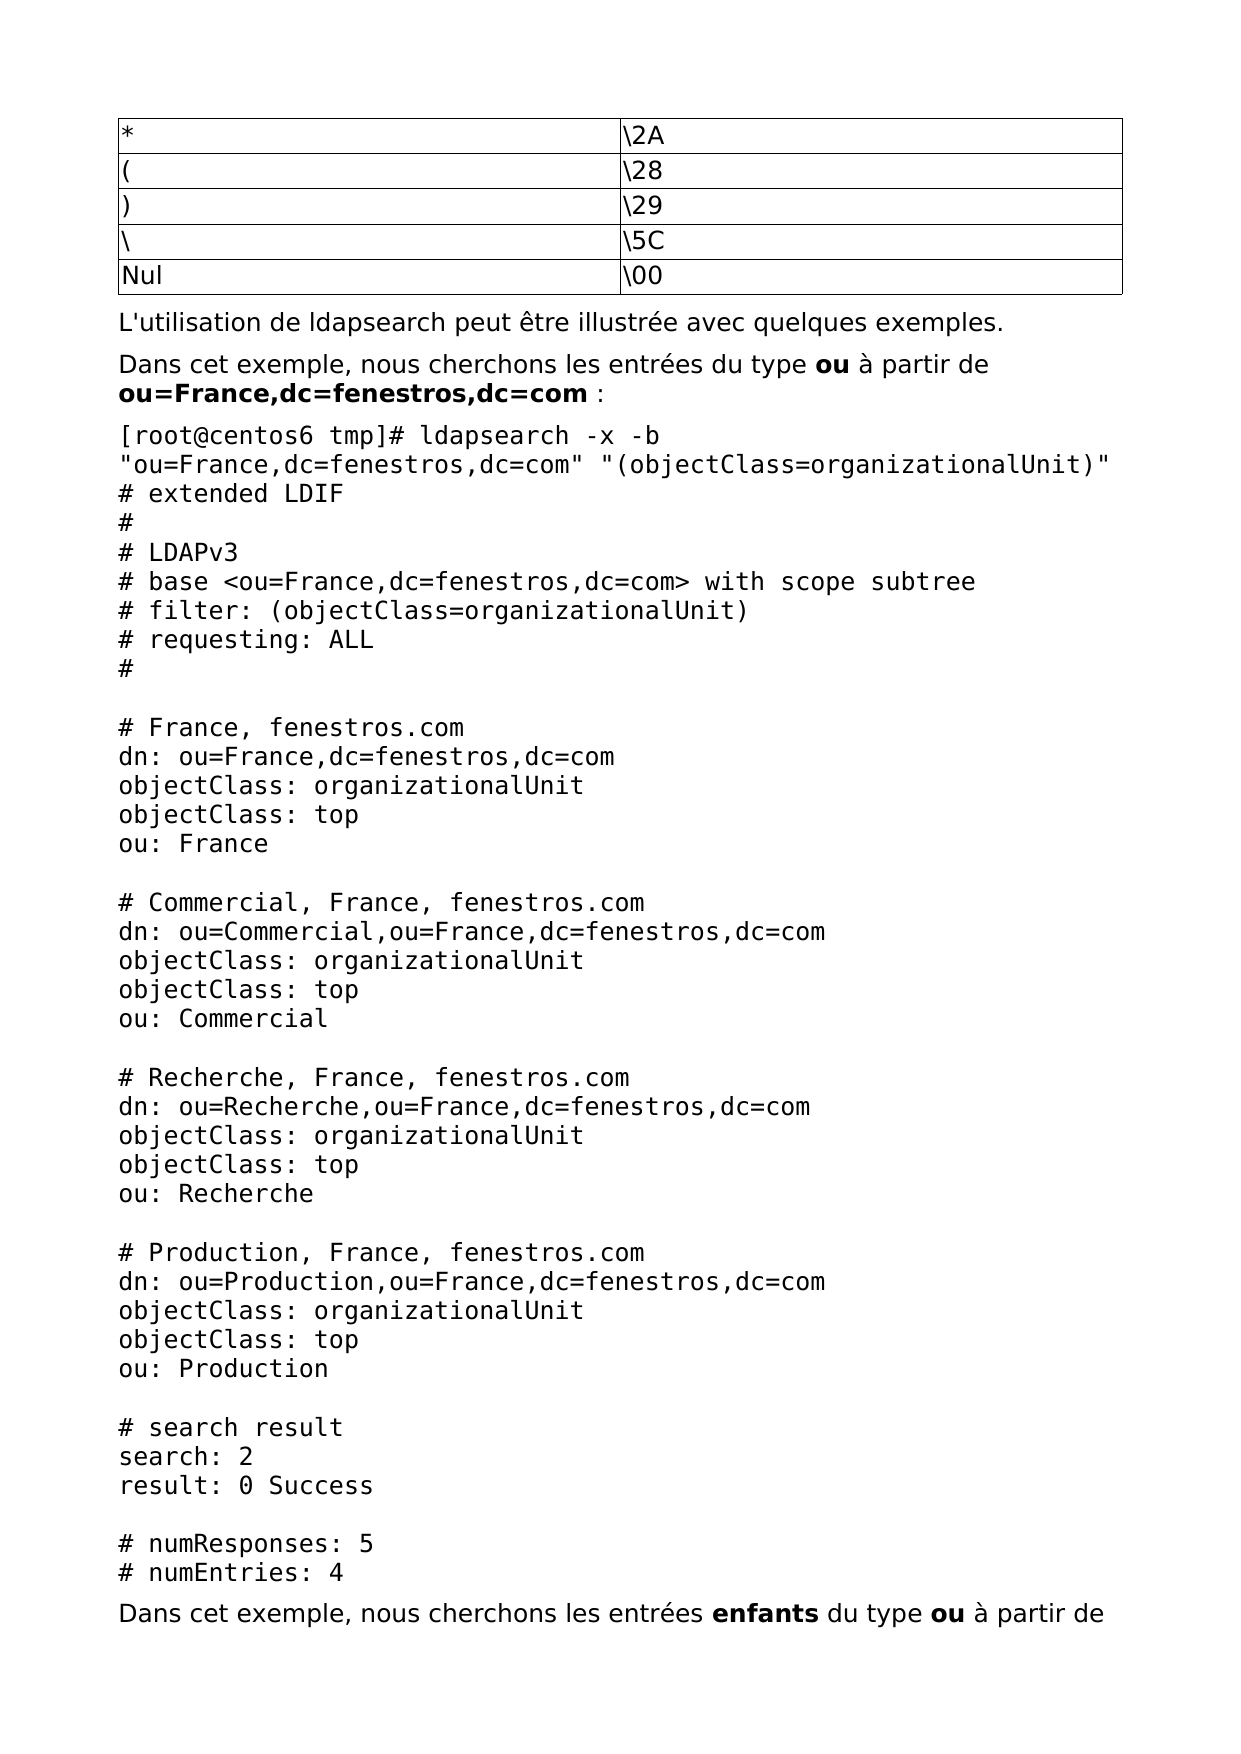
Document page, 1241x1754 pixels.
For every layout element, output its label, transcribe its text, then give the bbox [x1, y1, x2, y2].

table_cell \29 [621, 189, 1122, 223]
table_cell ) [119, 189, 620, 223]
table_cell \5C [621, 225, 1122, 258]
text L'utilisation de ldapsearch peut être illustrée avec quelques exemples. [118, 308, 1122, 338]
text [root@centos6 tmp]# ldapsearch -x -b "ou=France,dc=fenestros,dc=com" "(objectClass=organizationalUnit)" # extended LDIF # # LDAPv3 # base <ou=France,dc=fenestros,dc=com> with scope subtree # filter: (objectClass=organizationalUnit) # requesting: ALL # # France, fenestros.com dn: ou=France,dc=fenestros,dc=com objectClass: organizationalUnit objectClass: top ou: France # Commercial, France, fenestros.com dn: ou=Commercial,ou=France,dc=fenestros,dc=com objectClass: organizationalUnit objectClass: top ou: Commercial # Recherche, France, fenestros.com dn: ou=Recherche,ou=France,dc=fenestros,dc=com objectClass: organizationalUnit objectClass: top ou: Recherche # Production, France, fenestros.com dn: ou=Production,ou=France,dc=fenestros,dc=com objectClass: organizationalUnit objectClass: top ou: Production # search result search: 2 result: 0 Success # numResponses: 5 # numEntries: 4 [118, 421, 1122, 1588]
table_cell Nul [119, 260, 620, 294]
table_cell \00 [621, 260, 1122, 294]
table_cell ( [119, 154, 620, 188]
text Dans cet exemple, nous cherchons les entrées enfants du type ou à partir de [118, 1599, 1122, 1629]
table_cell * [119, 119, 620, 153]
table_cell \28 [621, 154, 1122, 188]
table_cell \ [119, 225, 620, 258]
text Dans cet exemple, nous cherchons les entrées du type ou à partir de ou=France,dc=fenestros,dc=com : [118, 350, 1122, 408]
table_cell \2A [621, 119, 1122, 153]
